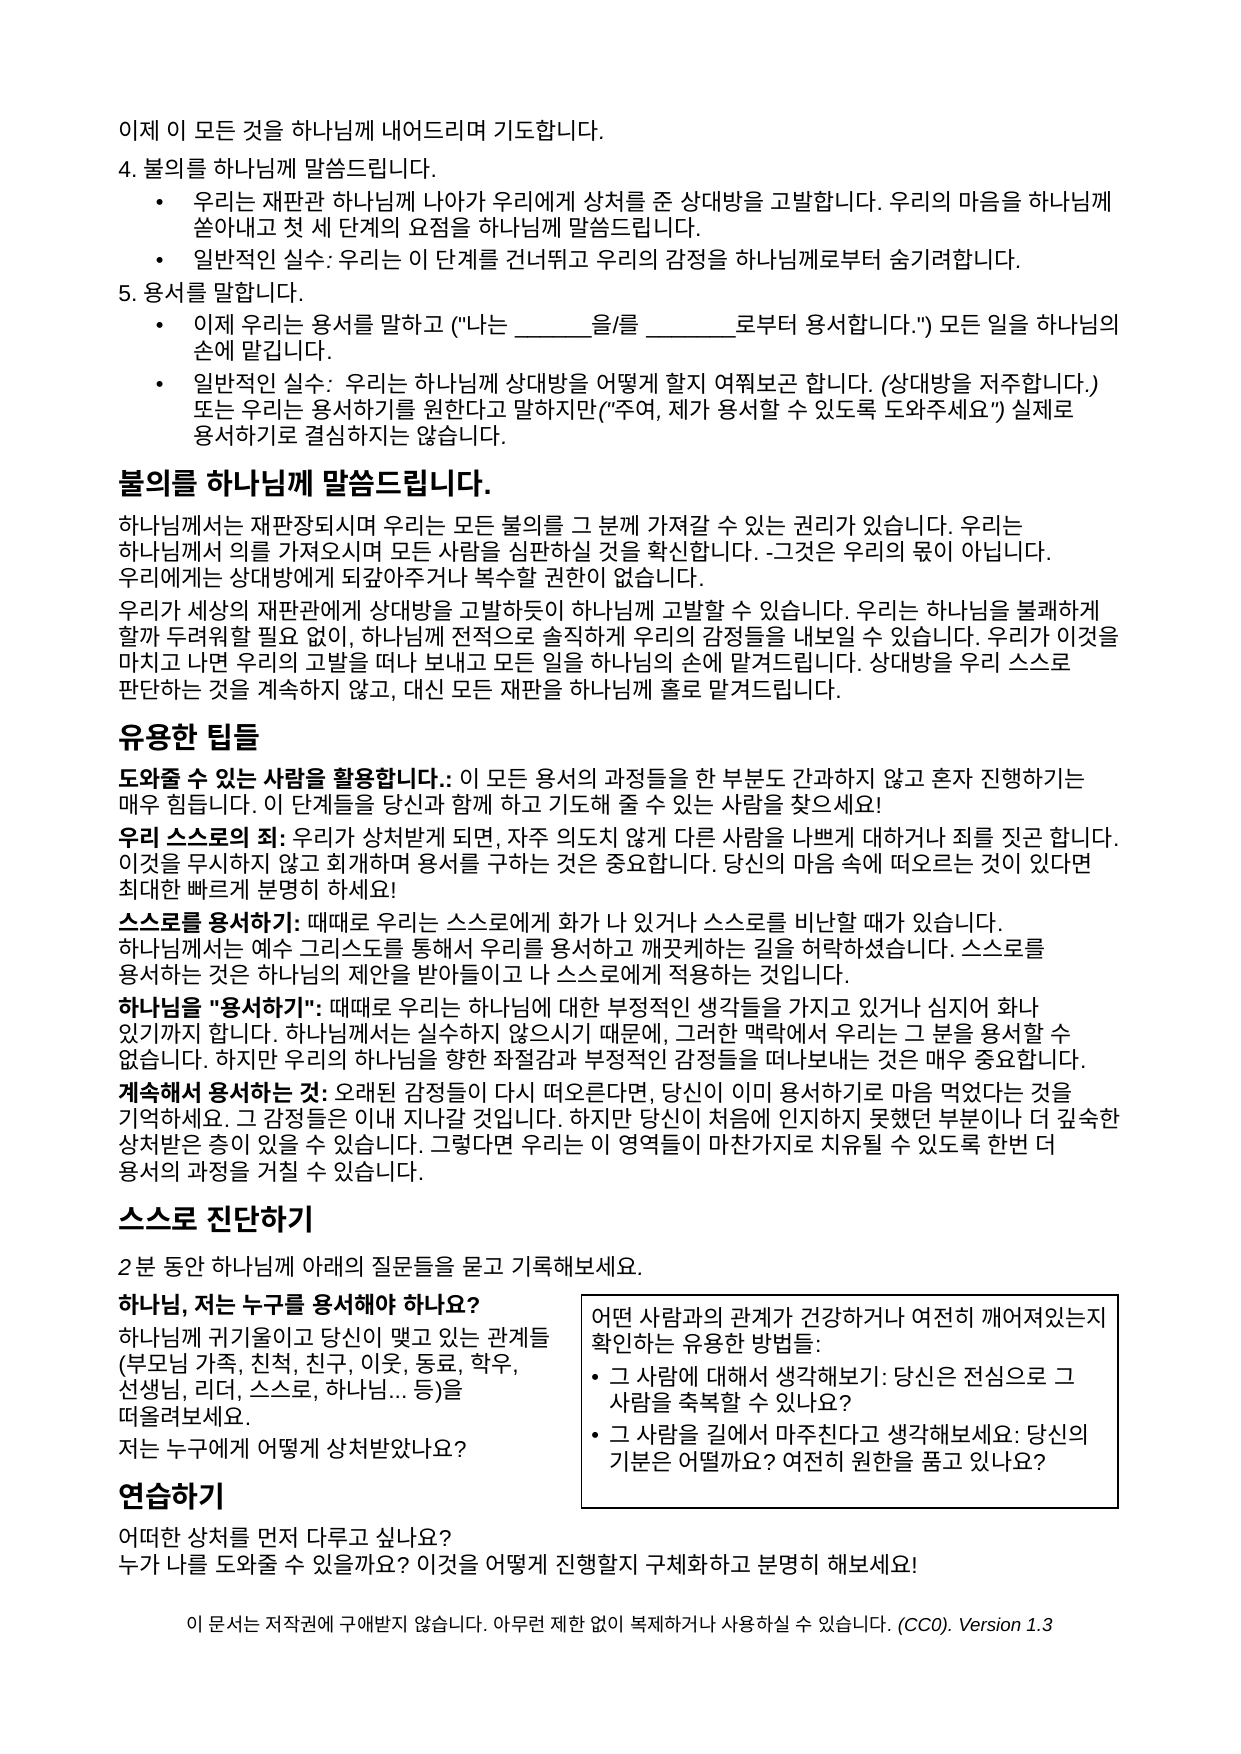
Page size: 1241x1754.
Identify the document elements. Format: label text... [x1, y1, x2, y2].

text 하나님께서는 재판장되시며 우리는 모든 불의를 그 분께 가져갈 수 있는 권리가 있습니다. 우리는 하나님께서 의를 가져오시며 모든 사람을 심판하실 것을 확신합니다. -그것은 우리의 몫이 아닙니다. 우리에게는 상대방에게 되갚아주거나 복수할 권한이 없습니다. [118, 513, 1122, 592]
list 일반적인 실수: 우리는 이 단계를 건너뛰고 우리의 감정을 하나님께로부터 숨기려합니다. [156, 247, 1122, 274]
text 우리가 세상의 재판관에게 상대방을 고발하듯이 하나님께 고발할 수 있습니다. 우리는 하나님을 불쾌하게 할까 두려워할 필요 없이, 하나님께 전적으로 솔직하게 우리의 감정들을 내보일 수 있습니다. 우리가 이것을 마치고 나면 우리의 고발을 떠나 보내고 모든 일을 하나님의 손에 맡겨드립니다. 상대방을 우리 스스로 판단하는 것을 계속하지 않고, 대신 모든 재판을 하나님께 홀로 맡겨드립니다. [118, 598, 1122, 703]
text 어떤 사람과의 관계가 건강하거나 여전히 깨어져있는지 확인하는 유용한 방법들: [591, 1305, 1108, 1357]
subtitle 5. 용서를 말합니다. [118, 279, 1122, 306]
list 이제 우리는 용서를 말하고 ("나는 ______을/를 _______로부터 용서합니다.") 모든 일을 하나님의 손에 맡깁니다. [156, 312, 1122, 364]
text 2분 동안 하나님께 아래의 질문들을 묻고 기록해보세요. [118, 1254, 1122, 1280]
list 우리는 재판관 하나님께 나아가 우리에게 상처를 준 상대방을 고발합니다. 우리의 마음을 하나님께 쏟아내고 첫 세 단계의 요점을 하나님께 말씀드립니다. [156, 189, 1122, 241]
subtitle 유용한 팁들 [118, 721, 1122, 754]
text 우리 스스로의 죄: 우리가 상처받게 되면, 자주 의도치 않게 다른 사람을 나쁘게 대하거나 죄를 짓곤 합니다. 이것을 무시하지 않고 회개하며 용서를 구하는 것은 중요합니다. 당신의 마음 속에 떠오르는 것이 있다면 최대한 빠르게 분명히 하세요! [118, 825, 1122, 904]
list 그 사람을 길에서 마주친다고 생각해보세요: 당신의 기분은 어떨까요? 여전히 원한을 품고 있나요? [591, 1422, 1108, 1475]
subtitle 불의를 하나님께 말씀드립니다. [118, 467, 1122, 501]
subtitle 연습하기 [118, 1480, 1122, 1513]
list 일반적인 실수: 우리는 하나님께 상대방을 어떻게 할지 여쭤보곤 합니다. (상대방을 저주합니다.) 또는 우리는 용서하기를 원한다고 말하지만("주여, 제가 용서할 수 있도록 도와주세요") 실제로 용서하기로 결심하지는 않습니다. [156, 371, 1122, 449]
text 누가 나를 도와줄 수 있을까요? 이것을 어떻게 진행할지 구체화하고 분명히 해보세요! [118, 1552, 1122, 1578]
text 저는 누구에게 어떻게 상처받았나요? [118, 1436, 581, 1462]
text 도와줄 수 있는 사람을 활용합니다.: 이 모든 용서의 과정들을 한 부분도 간과하지 않고 혼자 진행하기는 매우 힘듭니다. 이 단계들을 당신과 함께 하고 기도해 줄 수 있는 사람을 찾으세요! [118, 766, 1122, 819]
text 이제 이 모든 것을 하나님께 내어드리며 기도합니다. [118, 118, 1122, 144]
list 그 사람에 대해서 생각해보기: 당신은 전심으로 그 사람을 축복할 수 있나요? [591, 1363, 1108, 1416]
text 어떠한 상처를 먼저 다루고 싶나요? [118, 1525, 1122, 1552]
subtitle 스스로 진단하기 [118, 1203, 1122, 1236]
text 하나님, 저는 누구를 용서해야 하나요? [118, 1292, 1122, 1318]
subtitle 4. 불의를 하나님께 말씀드립니다. [118, 156, 1122, 183]
text 스스로를 용서하기: 때때로 우리는 스스로에게 화가 나 있거나 스스로를 비난할 때가 있습니다. 하나님께서는 예수 그리스도를 통해서 우리를 용서하고 깨끗케하는 길을 허락하셨습니다. 스스로를 용서하는 것은 하나님의 제안을 받아들이고 나 스스로에게 적용하는 것입니다. [118, 910, 1122, 989]
text 하나님께 귀기울이고 당신이 맺고 있는 관계들(부모님 가족, 친척, 친구, 이웃, 동료, 학우, 선생님, 리더, 스스로, 하나님... 등)을 떠올려보세요. [118, 1324, 581, 1430]
text 하나님을 "용서하기": 때때로 우리는 하나님에 대한 부정적인 생각들을 가지고 있거나 심지어 화나 있기까지 합니다. 하나님께서는 실수하지 않으시기 때문에, 그러한 맥락에서 우리는 그 분을 용서할 수 없습니다. 하지만 우리의 하나님을 향한 좌절감과 부정적인 감정들을 떠나보내는 것은 매우 중요합니다. [118, 995, 1122, 1074]
text 계속해서 용서하는 것: 오래된 감정들이 다시 떠오른다면, 당신이 이미 용서하기로 마음 먹었다는 것을 기억하세요. 그 감정들은 이내 지나갈 것입니다. 하지만 당신이 처음에 인지하지 못했던 부분이나 더 깊숙한 상처받은 층이 있을 수 있습니다. 그렇다면 우리는 이 영역들이 마찬가지로 치유될 수 있도록 한번 더 용서의 과정을 거칠 수 있습니다. [118, 1080, 1122, 1185]
text 하나님, 저는 누구를 용서해야 하나요? [582, 1296, 1117, 1507]
